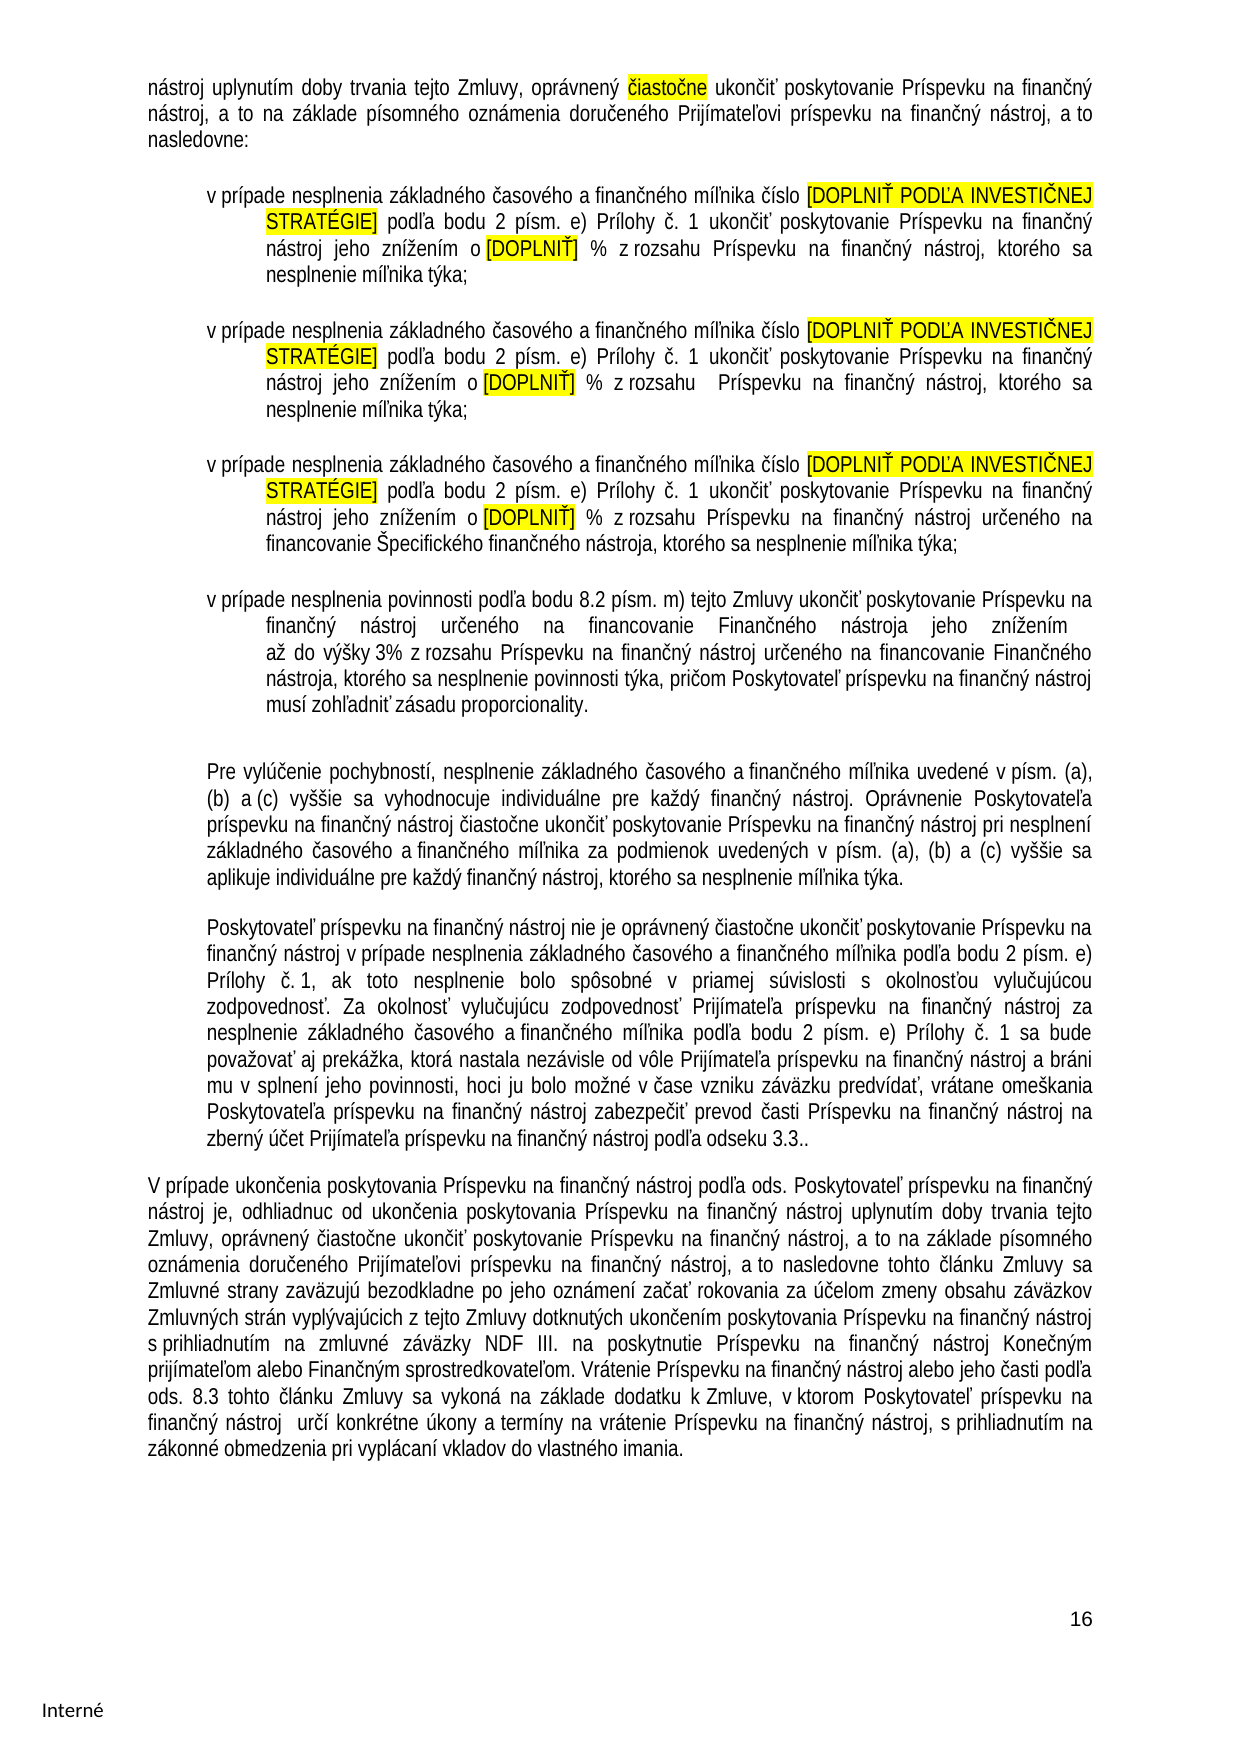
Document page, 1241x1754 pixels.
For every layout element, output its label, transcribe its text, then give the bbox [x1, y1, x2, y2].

text Pre vylúčenie pochybností, nesplnenie základného časového a finančného míľnika uvedené v písm. (a), (b) a (c) vyššie sa vyhodnocuje individuálne pre každý finančný nástroj. Oprávnenie Poskytovateľa príspevku na finančný nástroj čiastočne ukončiť poskytovanie Príspevku na finančný nástroj pri nesplnení základného časového a finančného míľnika za podmienok uvedených v písm. (a), (b) a (c) vyššie sa aplikuje individuálne pre každý finančný nástroj, ktorého sa nesplnenie míľnika týka. [207, 758, 1093, 890]
text Poskytovateľ príspevku na finančný nástroj nie je oprávnený čiastočne ukončiť poskytovanie Príspevku na finančný nástroj v prípade nesplnenia základného časového a finančného míľnika podľa bodu 2 písm. e) Prílohy č. 1, ak toto nesplnenie bolo spôsobné v priamej súvislosti s okolnosťou vylučujúcou zodpovednosť. Za okolnosť vylučujúcu zodpovednosť Prijímateľa príspevku na finančný nástroj za nesplnenie základného časového a finančného míľnika podľa bodu 2 písm. e) Prílohy č. 1 sa bude považovať aj prekážka, ktorá nastala nezávisle od vôle Prijímateľa príspevku na finančný nástroj a bráni mu v splnení jeho povinnosti, hoci ju bolo možné v čase vzniku záväzku predvídať, vrátane omeškania Poskytovateľa príspevku na finančný nástroj zabezpečiť prevod časti Príspevku na finančný nástroj na zberný účet Prijímateľa príspevku na finančný nástroj podľa odseku 3.3.. [207, 914, 1093, 1151]
subtitle v prípade nesplnenia povinnosti podľa bodu 8.2 písm. m) tejto Zmluvy ukončiť poskytovanie Príspevku na finančný nástroj určeného na financovanie Finančného nástroja jeho znížením až do výšky 3% z rozsahu Príspevku na finančný nástroj určeného na financovanie Finančného nástroja, ktorého sa nesplnenie povinnosti týka, pričom Poskytovateľ príspevku na finančný nástroj musí zohľadniť zásadu proporcionality. [207, 586, 1093, 717]
subtitle nástroj uplynutím doby trvania tejto Zmluvy, oprávnený čiastočne ukončiť poskytovanie Príspevku na finančný nástroj, a to na základe písomného oznámenia doručeného Prijímateľovi príspevku na finančný nástroj, a to nasledovne: [148, 74, 1093, 153]
subtitle v prípade nesplnenia základného časového a finančného míľnika číslo [DOPLNIŤ PODĽA INVESTIČNEJ STRATÉGIE] podľa bodu 2 písm. e) Prílohy č. 1 ukončiť poskytovanie Príspevku na finančný nástroj jeho znížením o [DOPLNIŤ] % z rozsahu Príspevku na finančný nástroj určeného na financovanie Špecifického finančného nástroja, ktorého sa nesplnenie míľnika týka; [207, 451, 1093, 557]
subtitle V prípade ukončenia poskytovania Príspevku na finančný nástroj podľa ods. 8.3 tohto článku Zmluvy sa Zmluvné strany zaväzujú bezodkladne po jeho oznámení začať rokovania za účelom zmeny obsahu záväzkov Zmluvných strán vyplývajúcich z tejto Zmluvy dotknutých ukončením poskytovania Príspevku na finančný nástroj s prihliadnutím na zmluvné záväzky NDF III. na poskytnutie Príspevku na finančný nástroj Konečným prijímateľom alebo Finančným sprostredkovateľom. Vrátenie Príspevku na finančný nástroj alebo jeho časti podľa ods. 8.3 tohto článku Zmluvy sa vykoná na základe dodatku k Zmluve, v ktorom Poskytovateľ príspevku na finančný nástroj určí konkrétne úkony a termíny na vrátenie Príspevku na finančný nástroj, s prihliadnutím na zákonné obmedzenia pri vyplácaní vkladov do vlastného imania. [148, 1172, 1093, 1462]
subtitle v prípade nesplnenia základného časového a finančného míľnika číslo [DOPLNIŤ PODĽA INVESTIČNEJ STRATÉGIE] podľa bodu 2 písm. e) Prílohy č. 1 ukončiť poskytovanie Príspevku na finančný nástroj jeho znížením o [DOPLNIŤ] % z rozsahu Príspevku na finančný nástroj, ktorého sa nesplnenie míľnika týka; [207, 182, 1093, 287]
subtitle v prípade nesplnenia základného časového a finančného míľnika číslo [DOPLNIŤ PODĽA INVESTIČNEJ STRATÉGIE] podľa bodu 2 písm. e) Prílohy č. 1 ukončiť poskytovanie Príspevku na finančný nástroj jeho znížením o [DOPLNIŤ] % z rozsahu Príspevku na finančný nástroj, ktorého sa nesplnenie míľnika týka; [207, 317, 1093, 422]
